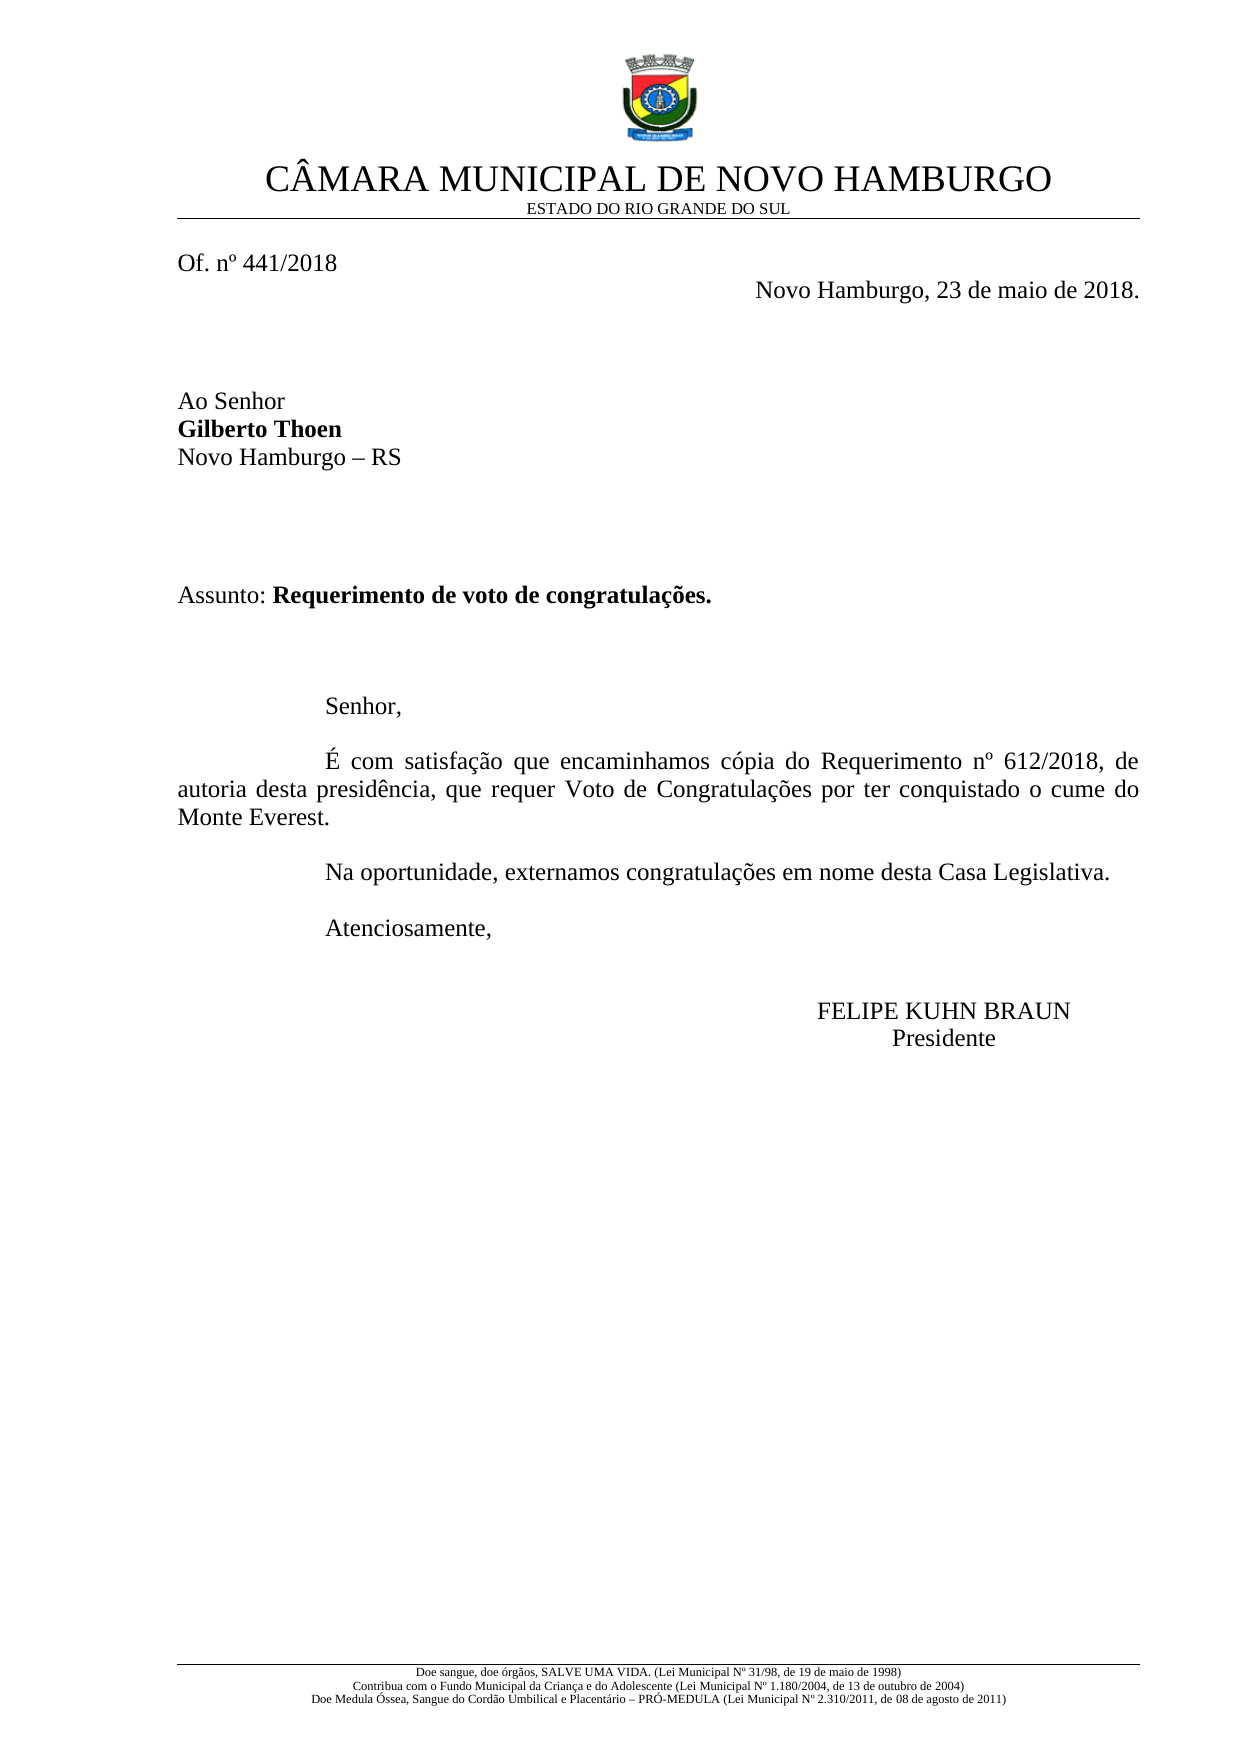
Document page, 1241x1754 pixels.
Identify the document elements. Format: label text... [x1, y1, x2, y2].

text É com satisfação que encaminhamos cópia do Requerimento nº 612/2018, de autoria desta presidência, que requer Voto de Congratulações por ter conquistado o cume do Monte Everest. [177, 747, 1140, 831]
text Na oportunidade, externamos congratulações em nome desta Casa Legislativa. [177, 858, 1140, 886]
text Atenciosamente, [177, 914, 1140, 941]
text Novo Hamburgo – RS [177, 443, 1140, 470]
text Ao Senhor [177, 387, 1140, 415]
text Presidente [179, 1024, 1140, 1052]
text FELIPE KUHN BRAUN [179, 997, 1140, 1024]
picture [616, 47, 701, 146]
text Gilberto Thoen [177, 415, 1140, 443]
text Assunto: Requerimento de voto de congratulações. [177, 581, 1140, 609]
text Novo Hamburgo, 23 de maio de 2018. [177, 276, 1140, 304]
text Senhor, [177, 692, 1140, 720]
text Of. nº 441/2018 [177, 249, 1140, 276]
